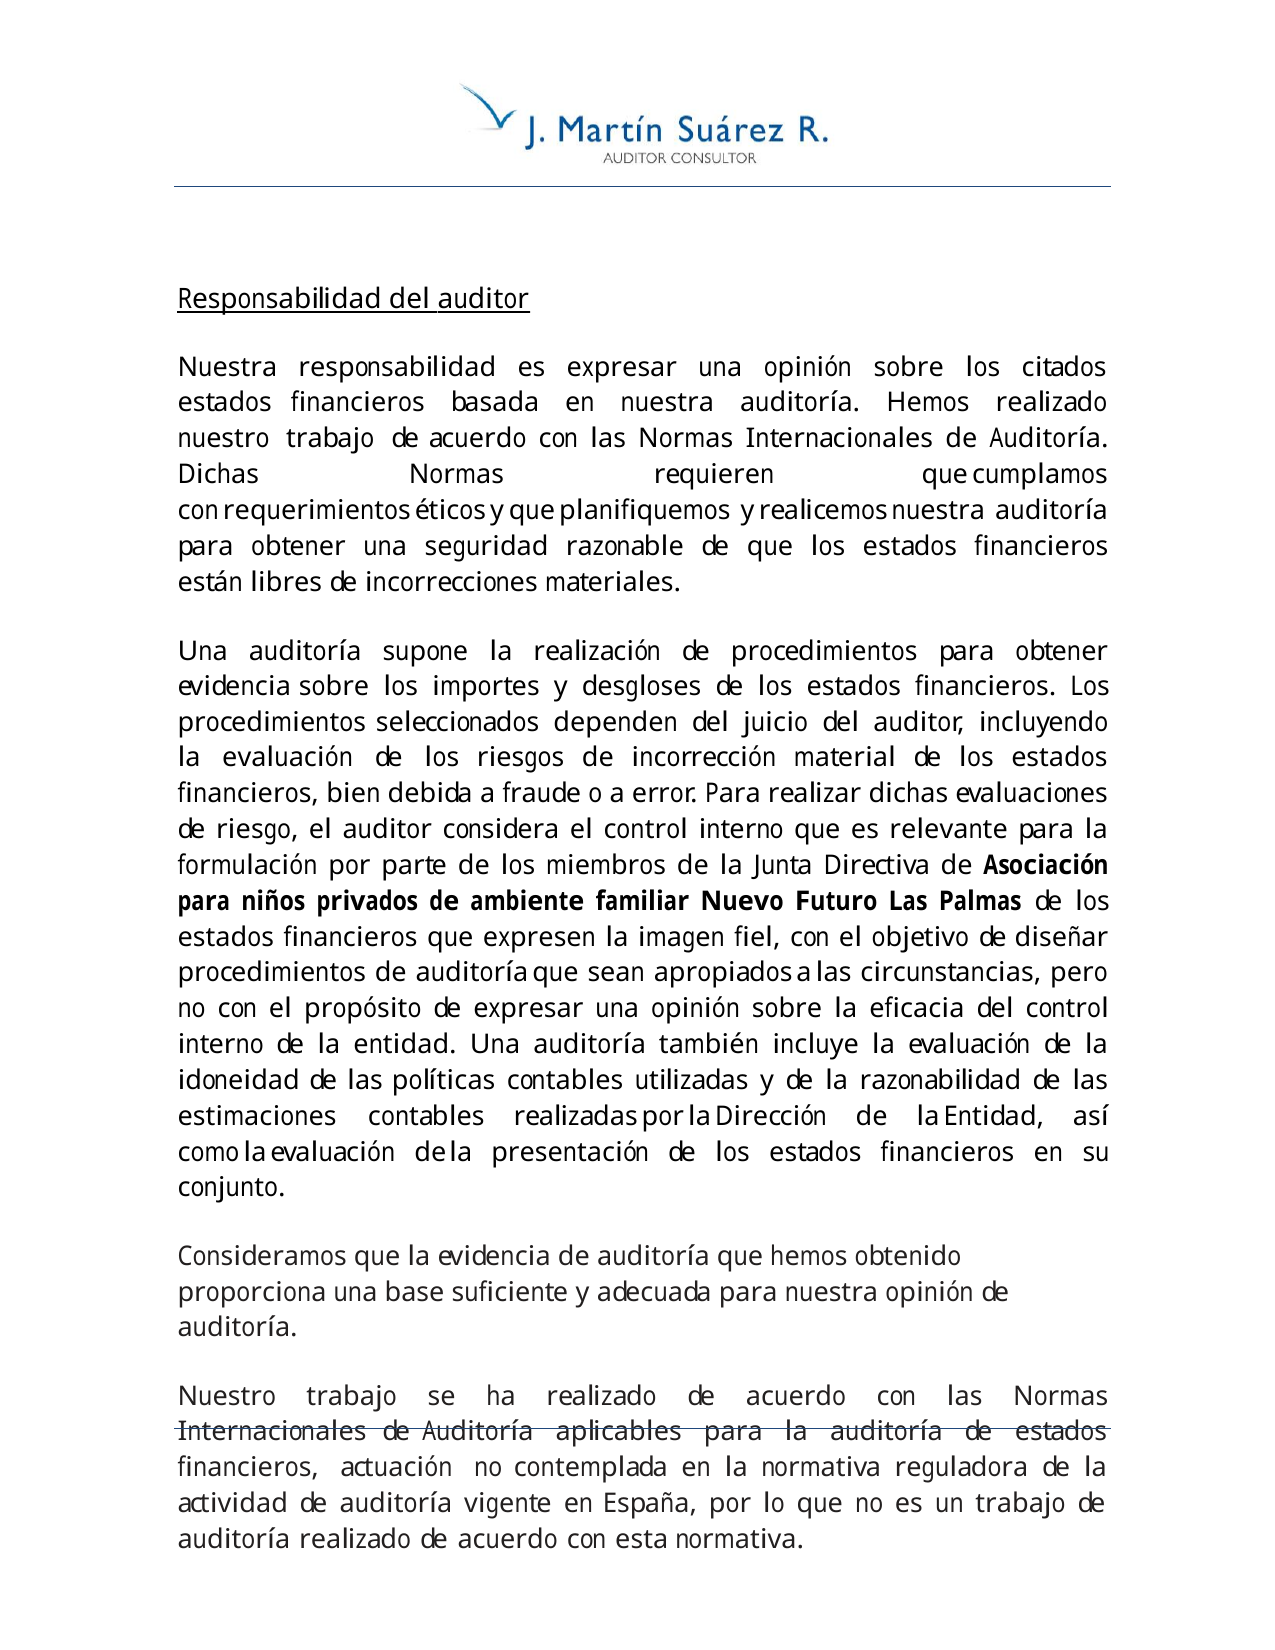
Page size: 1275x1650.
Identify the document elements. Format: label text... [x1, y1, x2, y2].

text Nuestro trabajo se ha realizado de acuerdo con las Normas Internacionales de Auditoría aplicables para la auditoría de estados financieros, actuación no contemplada en la normativa reguladora de la actividad de auditoría vigente en España, por lo que no es un trabajo de auditoría realizado de acuerdo con esta normativa. [177, 1377, 1109, 1428]
text Consideramos que la evidencia de auditoría que hemos obtenido proporciona una base suficiente y adecuada para nuestra opinión de auditoría. [177, 1237, 1114, 1345]
text Responsabilidad del auditor [177, 278, 1188, 317]
text Una auditoría supone la realización de procedimientos para obtener evidencia sobre los importes y desgloses de los estados financieros. Los procedimientos seleccionados dependen del juicio del auditor, incluyendo la evaluación de los riesgos de incorrección material de los estados financieros, bien debida a fraude o a error. Para realizar dichas evaluaciones de riesgo, el auditor considera el control interno que es relevante para la formulación por parte de los miembros de la Junta Directiva de Asociación para niños privados de ambiente familiar Nuevo Futuro Las Palmas de los estados financieros que expresen la imagen fiel, con el objetivo de diseñar procedimientos de auditoríaque sean apropiadosalas circunstancias, pero no con el propósito de expresar una opinión sobre la eficacia del control interno de la entidad. Una auditoría también incluye la evaluación de la idoneidad de las políticas contables utilizadas y de la razonabilidad de las estimaciones contables realizadasporlaDirección de laEntidad, así comolaevaluación dela presentación de los estados financieros en su conjunto. [177, 631, 1110, 1205]
picture [440, 72, 844, 181]
text Nuestra responsabilidad es expresar una opinión sobre los citados estados financieros basada en nuestra auditoría. Hemos realizado nuestro trabajo de acuerdo con las Normas Internacionales de Auditoría. Dichas Normas requieren quecumplamos conrequerimientoséticosyqueplanifiquemos yrealicemosnuestra auditoría para obtener una seguridad razonable de que los estados financieros están libres de incorrecciones materiales. [177, 348, 1109, 599]
text Nuestro trabajo se ha realizado de acuerdo con las Normas Internacionales de Auditoría aplicables para la auditoría de estados financieros, actuación no contemplada en la normativa reguladora de la actividad de auditoría vigente en España, por lo que no es un trabajo de auditoría realizado de acuerdo con esta normativa. [177, 1429, 1109, 1556]
